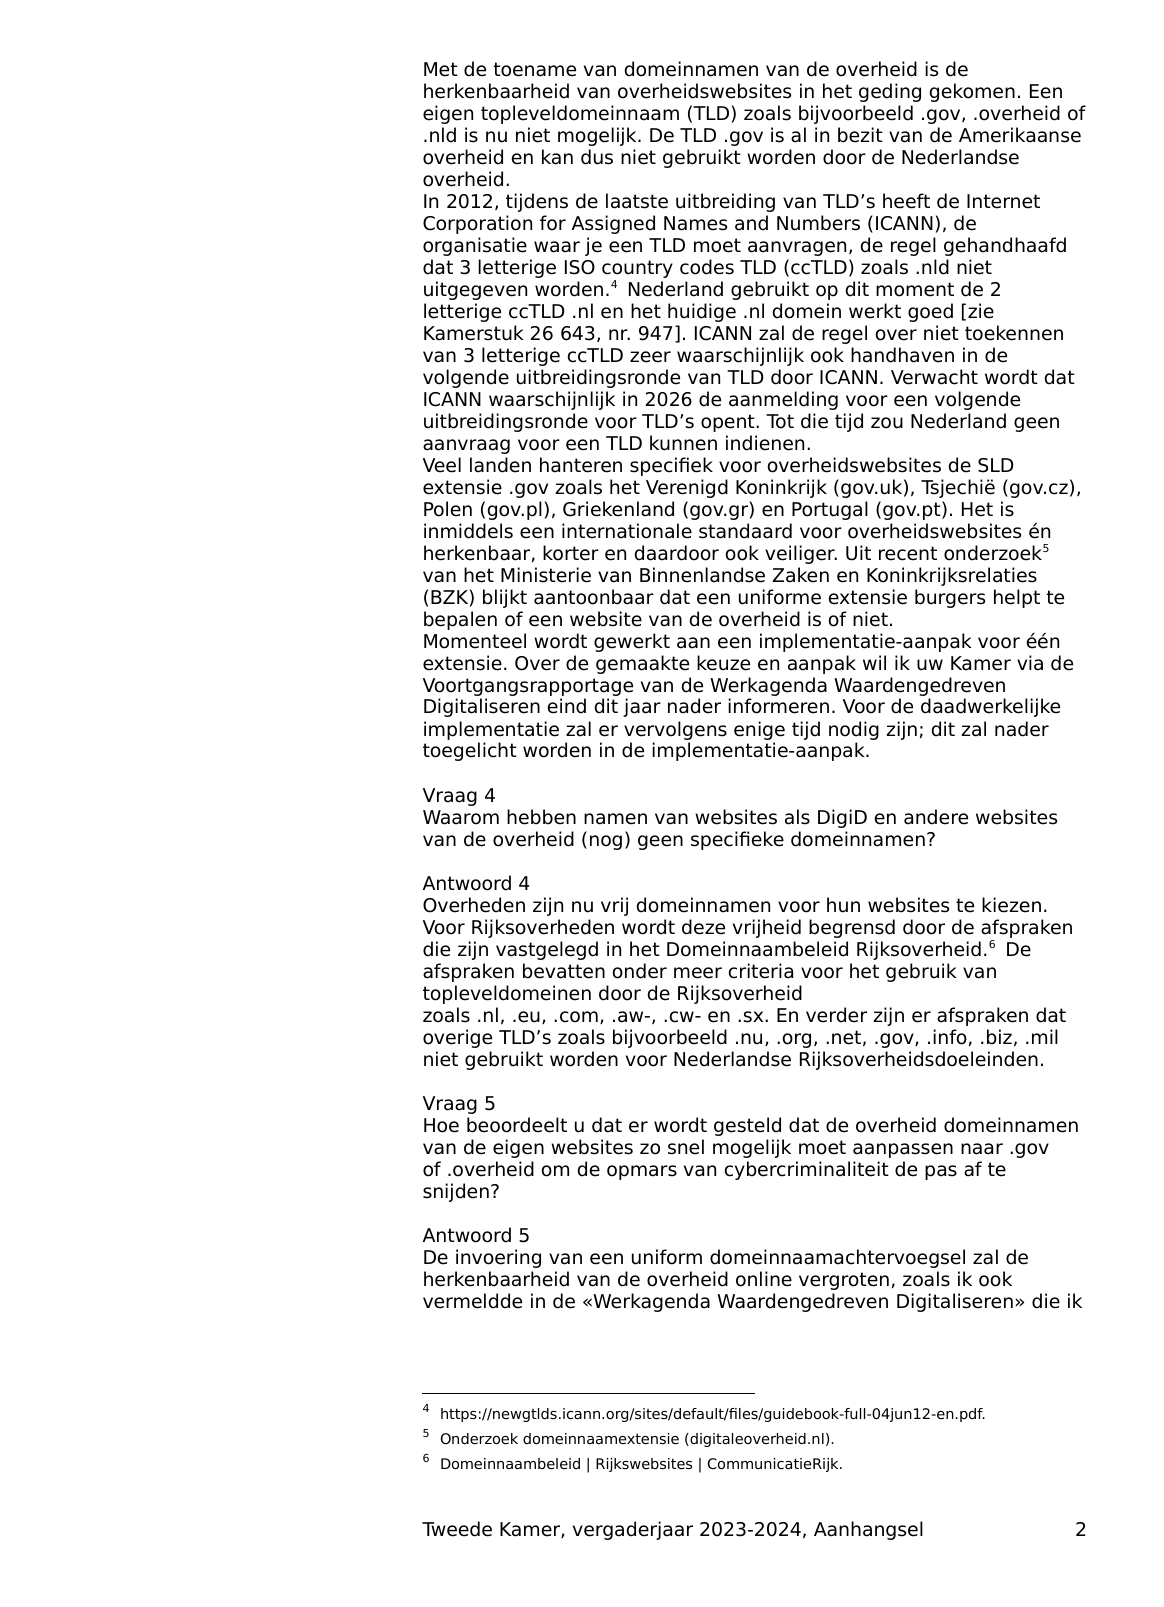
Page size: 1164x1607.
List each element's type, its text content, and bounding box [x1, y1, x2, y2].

text Antwoord 4 [422, 873, 1087, 895]
text Overheden zijn nu vrij domeinnamen voor hun websites te kiezen. Voor Rijksoverheden wordt deze vrijheid begrensd door de afspraken die zijn vastgelegd in het Domeinnaambeleid Rijksoverheid. De afspraken bevatten onder meer criteria voor het gebruik van topleveldomeinen door de Rijksoverheid zoals .nl, .eu, .com, .aw-, .cw- en .sx. En verder zijn er afspraken dat overige TLD’s zoals bijvoorbeeld .nu, .org, .net, .gov, .info, .biz, .mil niet gebruikt worden voor Nederlandse Rijksoverheidsdoeleinden. [422, 895, 1087, 1071]
text Vraag 4 [422, 784, 1087, 807]
text Onderzoek domeinnaamextensie (digitaleoverheid.nl). [422, 1427, 1087, 1449]
text Hoe beoordeelt u dat er wordt gesteld dat de overheid domeinnamen van de eigen websites zo snel mogelijk moet aanpassen naar .gov of .overheid om de opmars van cybercriminaliteit de pas af te snijden? [422, 1115, 1087, 1203]
text Waarom hebben namen van websites als DigiD en andere websites van de overheid (nog) geen specifieke domeinnamen? [422, 807, 1087, 851]
text De invoering van een uniform domeinnaamachtervoegsel zal de herkenbaarheid van de overheid online vergroten, zoals ik ook vermeldde in de «Werkagenda Waardengedreven Digitaliseren» die ik [422, 1247, 1087, 1313]
text Vraag 5 [422, 1093, 1087, 1115]
text Met de toename van domeinnamen van de overheid is de herkenbaarheid van overheidswebsites in het geding gekomen. Een eigen topleveldomeinnaam (TLD) zoals bijvoorbeeld .gov, .overheid of .nld is nu niet mogelijk. De TLD .gov is al in bezit van de Amerikaanse overheid en kan dus niet gebruikt worden door de Nederlandse overheid. [422, 59, 1087, 191]
text Domeinnaambeleid | Rijkswebsites | CommunicatieRijk. [422, 1452, 1087, 1474]
text https://newgtlds.icann.org/sites/default/files/guidebook-full-04jun12-en.pdf. [422, 1402, 1087, 1424]
text Momenteel wordt gewerkt aan een implementatie-aanpak voor één extensie. Over de gemaakte keuze en aanpak wil ik uw Kamer via de Voortgangsrapportage van de Werkagenda Waardengedreven Digitaliseren eind dit jaar nader informeren. Voor de daadwerkelijke implementatie zal er vervolgens enige tijd nodig zijn; dit zal nader toegelicht worden in de implementatie-aanpak. [422, 631, 1087, 762]
text In 2012, tijdens de laatste uitbreiding van TLD’s heeft de Internet Corporation for Assigned Names and Numbers (ICANN), de organisatie waar je een TLD moet aanvragen, de regel gehandhaafd dat 3 letterige ISO country codes TLD (ccTLD) zoals .nld niet uitgegeven worden. Nederland gebruikt op dit moment de 2 letterige ccTLD .nl en het huidige .nl domein werkt goed [zie Kamerstuk 26 643, nr. 947]. ICANN zal de regel over niet toekennen van 3 letterige ccTLD zeer waarschijnlijk ook handhaven in de volgende uitbreidingsronde van TLD door ICANN. Verwacht wordt dat ICANN waarschijnlijk in 2026 de aanmelding voor een volgende uitbreidingsronde voor TLD’s opent. Tot die tijd zou Nederland geen aanvraag voor een TLD kunnen indienen. [422, 191, 1087, 455]
text Veel landen hanteren specifiek voor overheidswebsites de SLD extensie .gov zoals het Verenigd Koninkrijk (gov.uk), Tsjechië (gov.cz), Polen (gov.pl), Griekenland (gov.gr) en Portugal (gov.pt). Het is inmiddels een internationale standaard voor overheidswebsites én herkenbaar, korter en daardoor ook veiliger. Uit recent onderzoek van het Ministerie van Binnenlandse Zaken en Koninkrijksrelaties (BZK) blijkt aantoonbaar dat een uniforme extensie burgers helpt te bepalen of een website van de overheid is of niet. [422, 455, 1087, 631]
text Antwoord 5 [422, 1225, 1087, 1247]
